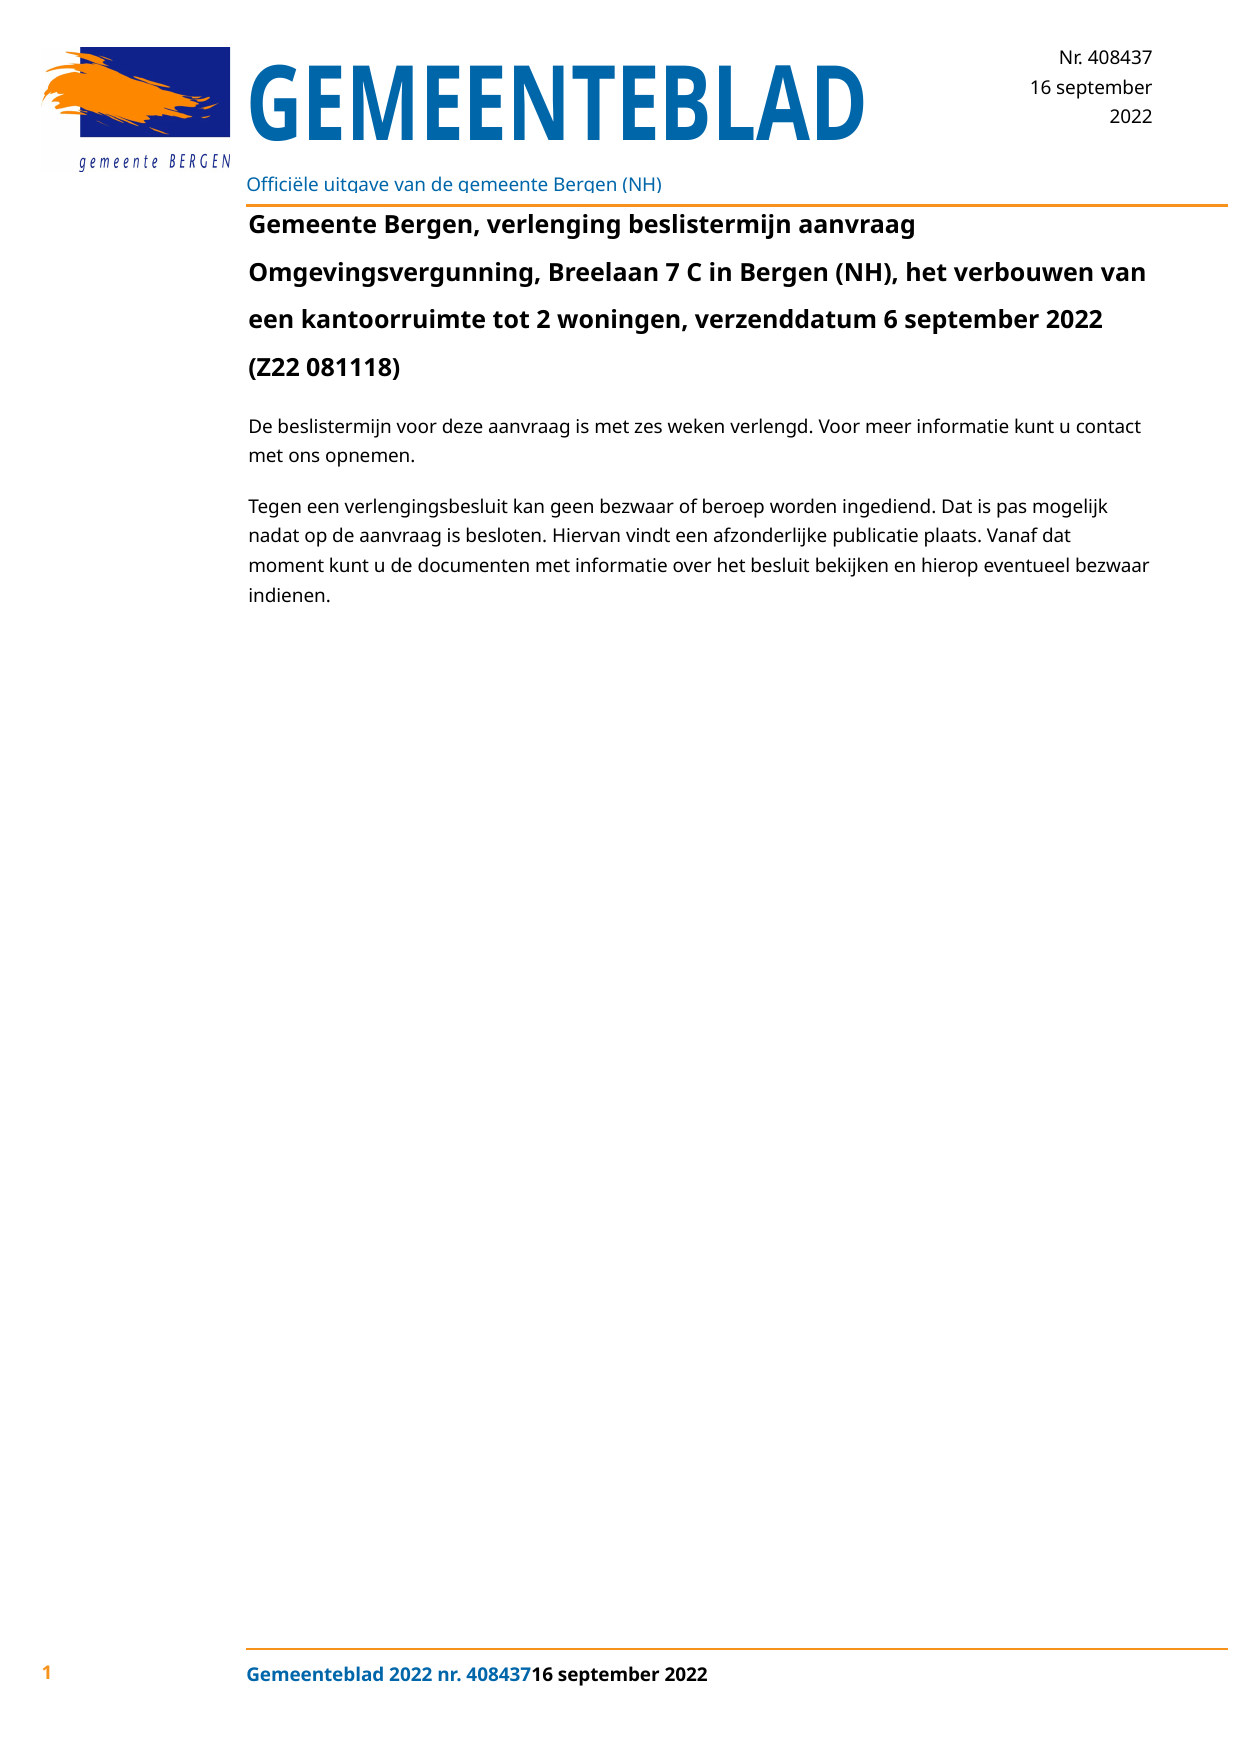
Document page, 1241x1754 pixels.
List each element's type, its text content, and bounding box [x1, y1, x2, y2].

text Tegen een verlengingsbesluit kan geen bezwaar of beroep worden ingediend. Dat is pas mogelijk nadat op de aanvraag is besloten. Hiervan vindt een afzonderlijke publicatie plaats. Vanaf dat moment kunt u de documenten met informatie over het besluit bekijken en hierop eventueel bezwaar indienen. [248, 493, 1152, 608]
text De beslistermijn voor deze aanvraag is met zes weken verlengd. Voor meer informatie kunt u contact met ons opnemen. [248, 413, 1152, 468]
text Gemeente Bergen, verlenging beslistermijn aanvraag Omgevingsvergunning, Breelaan 7 C in Bergen (NH), het verbouwen van een kantoorruimte tot 2 woningen, verzenddatum 6 september 2022 (Z22 081118) [248, 207, 1152, 384]
picture [41, 47, 231, 172]
